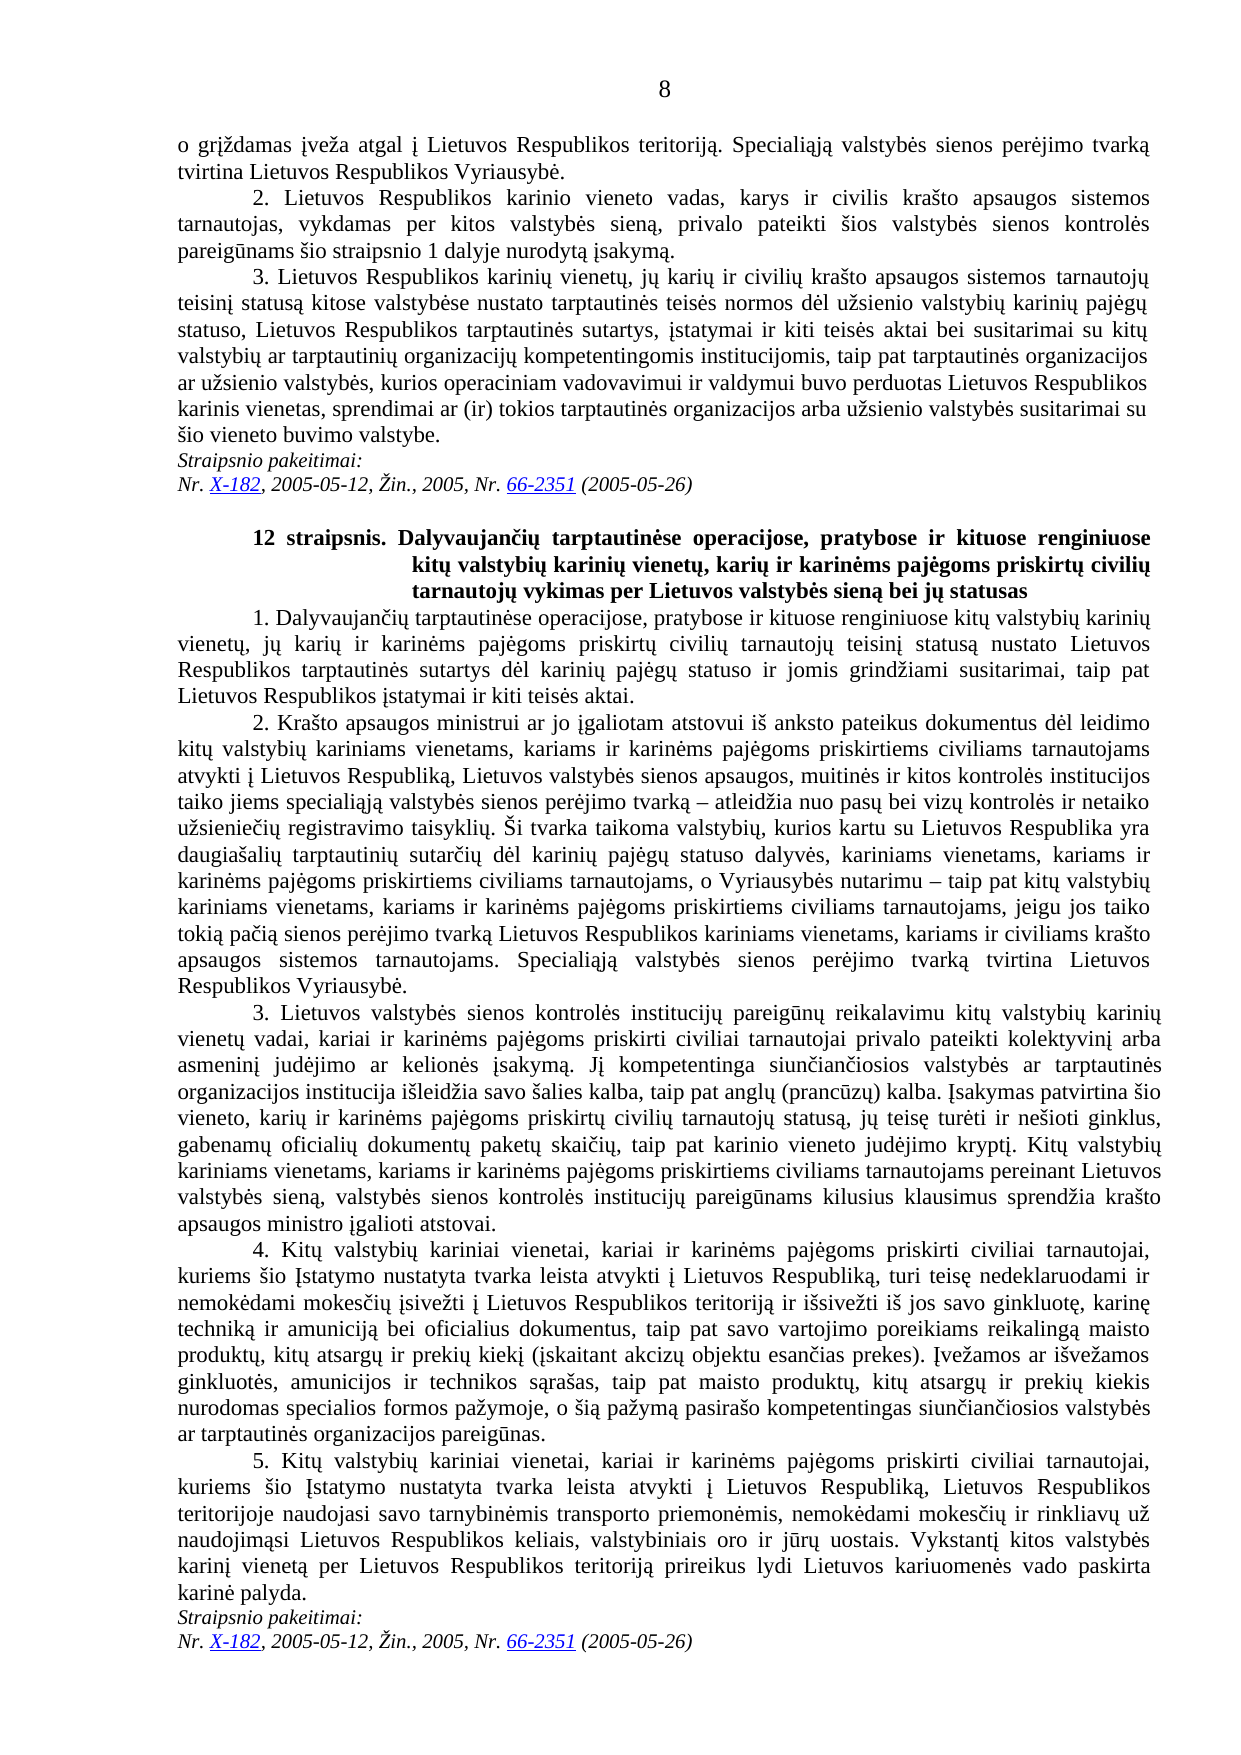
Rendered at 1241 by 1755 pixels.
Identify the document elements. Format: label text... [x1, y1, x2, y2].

text Straipsnio pakeitimai: [177, 448, 1152, 472]
text Nr. X-182, 2005-05-12, Žin., 2005, Nr. 66-2351 (2005-05-26) [177, 1629, 1152, 1653]
text 3. Lietuvos valstybės sienos kontrolės institucijų pareigūnų reikalavimu kitų valstybių karinių vienetų vadai, kariai ir karinėms pajėgoms priskirti civiliai tarnautojai privalo pateikti kolektyvinį arba asmeninį judėjimo ar kelionės įsakymą. Jį kompetentinga siunčiančiosios valstybės ar tarptautinės organizacijos institucija išleidžia savo šalies kalba, taip pat anglų (prancūzų) kalba. Įsakymas patvirtina šio vieneto, karių ir karinėms pajėgoms priskirtų civilių tarnautojų statusą, jų teisę turėti ir nešioti ginklus, gabenamų oficialių dokumentų paketų skaičių, taip pat karinio vieneto judėjimo kryptį. Kitų valstybių kariniams vienetams, kariams ir karinėms pajėgoms priskirtiems civiliams tarnautojams pereinant Lietuvos valstybės sieną, valstybės sienos kontrolės institucijų pareigūnams kilusius klausimus sprendžia krašto apsaugos ministro įgalioti atstovai. [177, 999, 1163, 1236]
text Nr. X-182, 2005-05-12, Žin., 2005, Nr. 66-2351 (2005-05-26) [177, 472, 1152, 496]
text Straipsnio pakeitimai: [177, 1605, 1152, 1629]
text 1. Dalyvaujančių tarptautinėse operacijose, pratybose ir kituose renginiuose kitų valstybių karinių vienetų, jų karių ir karinėms pajėgoms priskirtų civilių tarnautojų teisinį statusą nustato Lietuvos Respublikos tarptautinės sutartys dėl karinių pajėgų statuso ir jomis grindžiami susitarimai, taip pat Lietuvos Respublikos įstatymai ir kiti teisės aktai. [177, 603, 1152, 709]
text o grįždamas įveža atgal į Lietuvos Respublikos teritoriją. Specialiąją valstybės sienos perėjimo tvarką tvirtina Lietuvos Respublikos Vyriausybė. [177, 131, 1152, 184]
text 2. Krašto apsaugos ministrui ar jo įgaliotam atstovui iš anksto pateikus dokumentus dėl leidimo kitų valstybių kariniams vienetams, kariams ir karinėms pajėgoms priskirtiems civiliams tarnautojams atvykti į Lietuvos Respubliką, Lietuvos valstybės sienos apsaugos, muitinės ir kitos kontrolės institucijos taiko jiems specialiąją valstybės sienos perėjimo tvarką – atleidžia nuo pasų bei vizų kontrolės ir netaiko užsieniečių registravimo taisyklių. Ši tvarka taikoma valstybių, kurios kartu su Lietuvos Respublika yra daugiašalių tarptautinių sutarčių dėl karinių pajėgų statuso dalyvės, kariniams vienetams, kariams ir karinėms pajėgoms priskirtiems civiliams tarnautojams, o Vyriausybės nutarimu – taip pat kitų valstybių kariniams vienetams, kariams ir karinėms pajėgoms priskirtiems civiliams tarnautojams, jeigu jos taiko tokią pačią sienos perėjimo tvarką Lietuvos Respublikos kariniams vienetams, kariams ir civiliams krašto apsaugos sistemos tarnautojams. Specialiąją valstybės sienos perėjimo tvarką tvirtina Lietuvos Respublikos Vyriausybė. [177, 709, 1152, 999]
text 3. Lietuvos Respublikos karinių vienetų, jų karių ir civilių krašto apsaugos sistemos tarnautojų teisinį statusą kitose valstybėse nustato tarptautinės teisės normos dėl užsienio valstybių karinių pajėgų statuso, Lietuvos Respublikos tarptautinės sutartys, įstatymai ir kiti teisės aktai bei susitarimai su kitų valstybių ar tarptautinių organizacijų kompetentingomis institucijomis, taip pat tarptautinės organizacijos ar užsienio valstybės, kurios operaciniam vadovavimui ir valdymui buvo perduotas Lietuvos Respublikos karinis vienetas, sprendimai ar (ir) tokios tarptautinės organizacijos arba užsienio valstybės susitarimai su šio vieneto buvimo valstybe. [177, 263, 1149, 448]
text 2. Lietuvos Respublikos karinio vieneto vadas, karys ir civilis krašto apsaugos sistemos tarnautojas, vykdamas per kitos valstybės sieną, privalo pateikti šios valstybės sienos kontrolės pareigūnams šio straipsnio 1 dalyje nurodytą įsakymą. [177, 184, 1152, 263]
text 12 straipsnis. Dalyvaujančių tarptautinėse operacijose, pratybose ir kituose renginiuose kitų valstybių karinių vienetų, karių ir karinėms pajėgoms priskirtų civilių tarnautojų vykimas per Lietuvos valstybės sieną bei jų statusas [252, 524, 1152, 603]
text 4. Kitų valstybių kariniai vienetai, kariai ir karinėms pajėgoms priskirti civiliai tarnautojai, kuriems šio Įstatymo nustatyta tvarka leista atvykti į Lietuvos Respubliką, turi teisę nedeklaruodami ir nemokėdami mokesčių įsivežti į Lietuvos Respublikos teritoriją ir išsivežti iš jos savo ginkluotę, karinę techniką ir amuniciją bei oficialius dokumentus, taip pat savo vartojimo poreikiams reikalingą maisto produktų, kitų atsargų ir prekių kiekį (įskaitant akcizų objektu esančias prekes). Įvežamos ar išvežamos ginkluotės, amunicijos ir technikos sąrašas, taip pat maisto produktų, kitų atsargų ir prekių kiekis nurodomas specialios formos pažymoje, o šią pažymą pasirašo kompetentingas siunčiančiosios valstybės ar tarptautinės organizacijos pareigūnas. [177, 1236, 1152, 1447]
text 5. Kitų valstybių kariniai vienetai, kariai ir karinėms pajėgoms priskirti civiliai tarnautojai, kuriems šio Įstatymo nustatyta tvarka leista atvykti į Lietuvos Respubliką, Lietuvos Respublikos teritorijoje naudojasi savo tarnybinėmis transporto priemonėmis, nemokėdami mokesčių ir rinkliavų už naudojimąsi Lietuvos Respublikos keliais, valstybiniais oro ir jūrų uostais. Vykstantį kitos valstybės karinį vienetą per Lietuvos Respublikos teritoriją prireikus lydi Lietuvos kariuomenės vado paskirta karinė palyda. [177, 1447, 1152, 1605]
